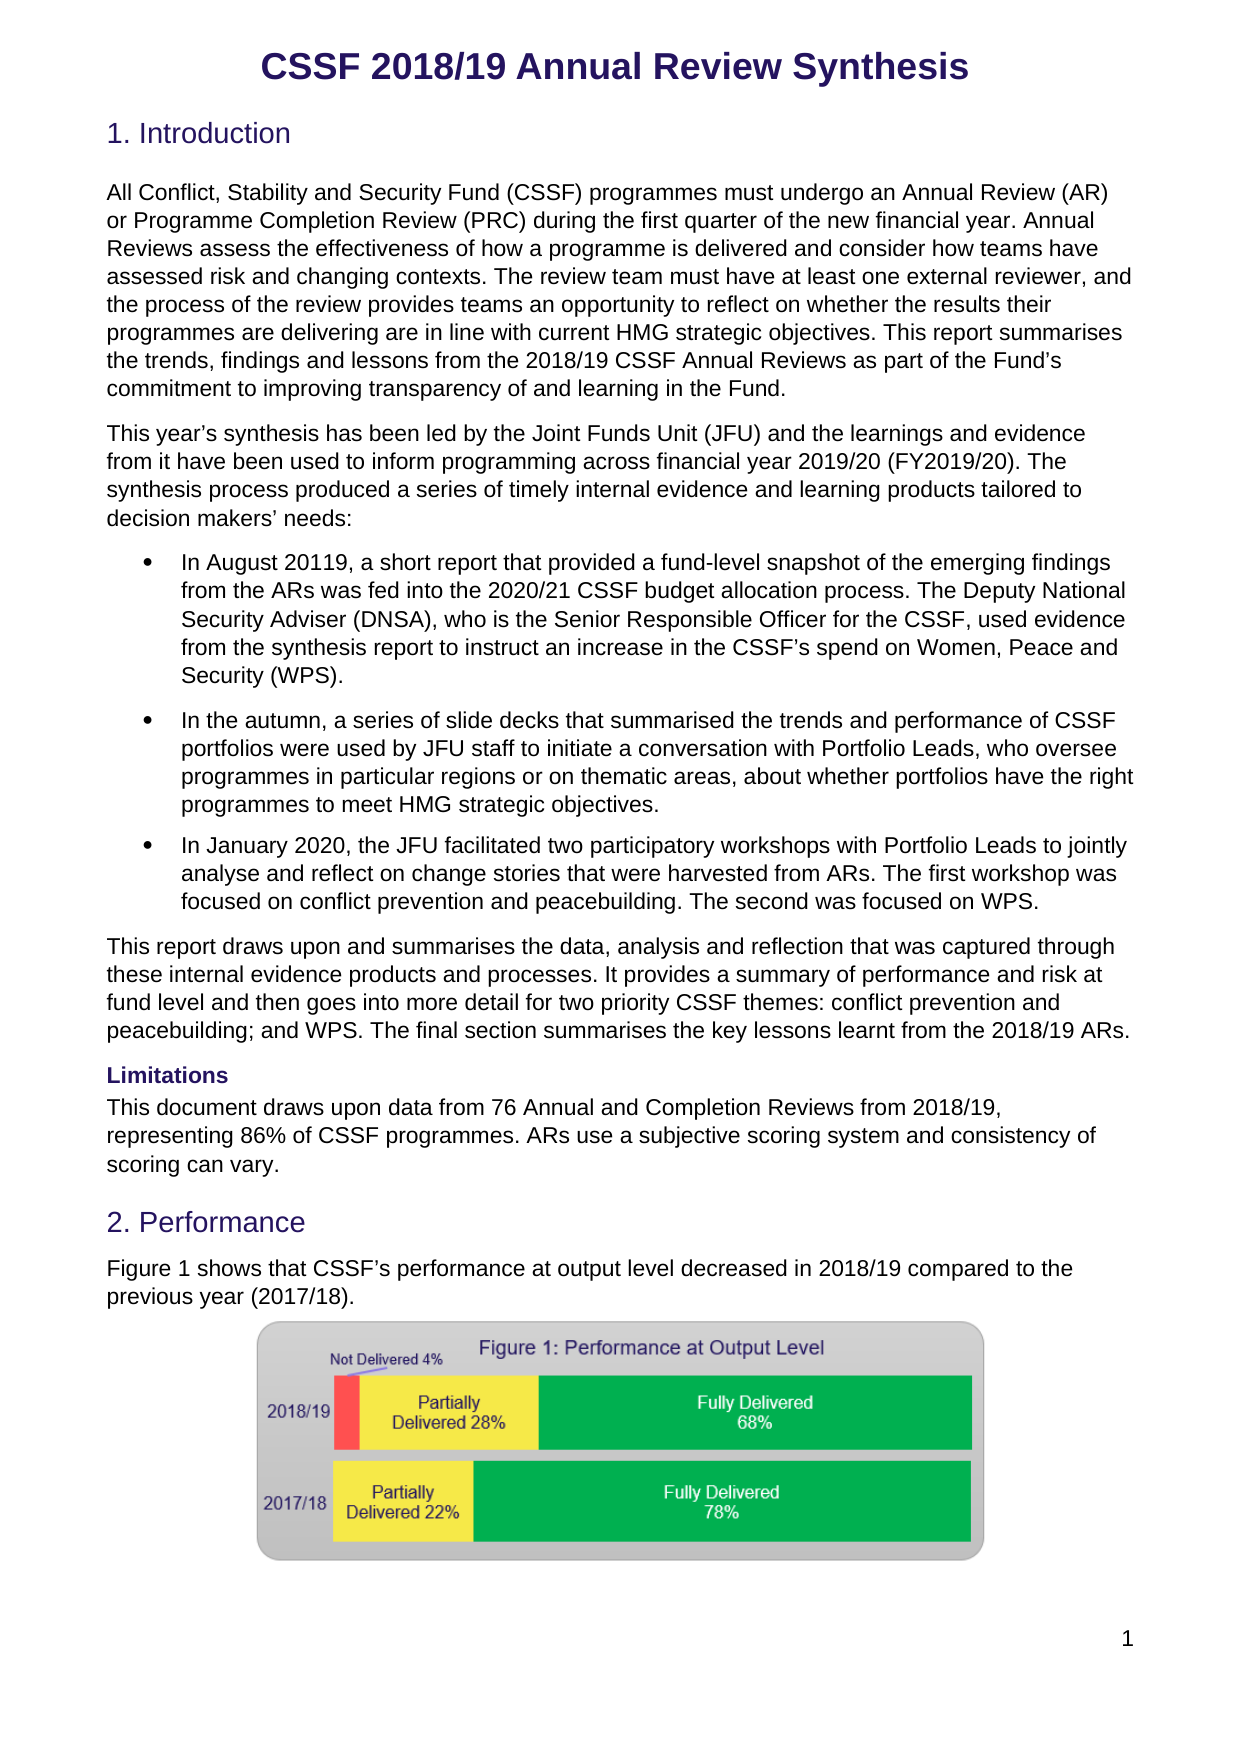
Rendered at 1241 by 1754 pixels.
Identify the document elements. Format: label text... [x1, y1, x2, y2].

text 2. Performance [106, 1205, 1134, 1239]
text 1. Introduction [106, 116, 1134, 150]
text This year’s synthesis has been led by the Joint Funds Unit (JFU) and the learnings and evidence from it have been used to inform programming across financial year 2019/20 (FY2019/20). The synthesis process produced a series of timely internal evidence and learning products tailored to decision makers’ needs: [106, 420, 1134, 531]
text CSSF 2018/19 Annual Review Synthesis [106, 44, 1134, 87]
text Limitations [106, 1062, 1134, 1088]
list In the autumn, a series of slide decks that summarised the trends and performance of CSSF portfolios were used by JFU staff to initiate a conversation with Portfolio Leads, who oversee programmes in particular regions or on thematic areas, about whether portfolios have the right programmes to meet HMG strategic objectives. [143, 707, 1134, 817]
list In August 20119, a short report that provided a fund-level snapshot of the emerging findings from the ARs was fed into the 2020/21 CSSF budget allocation process. The Deputy National Security Adviser (DNSA), who is the Senior Responsible Officer for the CSSF, used evidence from the synthesis report to instruct an increase in the CSSF’s spend on Women, Peace and Security (WPS). [143, 549, 1134, 688]
text Figure 1 shows that CSSF’s performance at output level decreased in 2018/19 compared to the previous year (2017/18). [106, 1255, 1134, 1309]
text This report draws upon and summarises the data, analysis and reflection that was captured through these internal evidence products and processes. It provides a summary of performance and risk at fund level and then goes into more detail for two priority CSSF themes: conflict prevention and peacebuilding; and WPS. The final section summarises the key lessons learnt from the 2018/19 ARs. [106, 933, 1134, 1043]
text This document draws upon data from 76 Annual and Completion Reviews from 2018/19, representing 86% of CSSF programmes. ARs use a subjective scoring system and consistency of scoring can vary. [106, 1094, 1134, 1177]
text All Conflict, Stability and Security Fund (CSSF) programmes must undergo an Annual Review (AR) or Programme Completion Review (PRC) during the first quarter of the new financial year. Annual Reviews assess the effectiveness of how a programme is delivered and consider how teams have assessed risk and changing contexts. The review team must have at least one external reviewer, and the process of the review provides teams an opportunity to reflect on whether the results their programmes are delivering are in line with current HMG strategic objectives. This report summarises the trends, findings and lessons from the 2018/19 CSSF Annual Reviews as part of the Fund’s commitment to improving transparency of and learning in the Fund. [106, 178, 1134, 402]
list In January 2020, the JFU facilitated two participatory workshops with Portfolio Leads to jointly analyse and reflect on change stories that were harvested from ARs. The first workshop was focused on conflict prevention and peacebuilding. The second was focused on WPS. [143, 832, 1134, 914]
